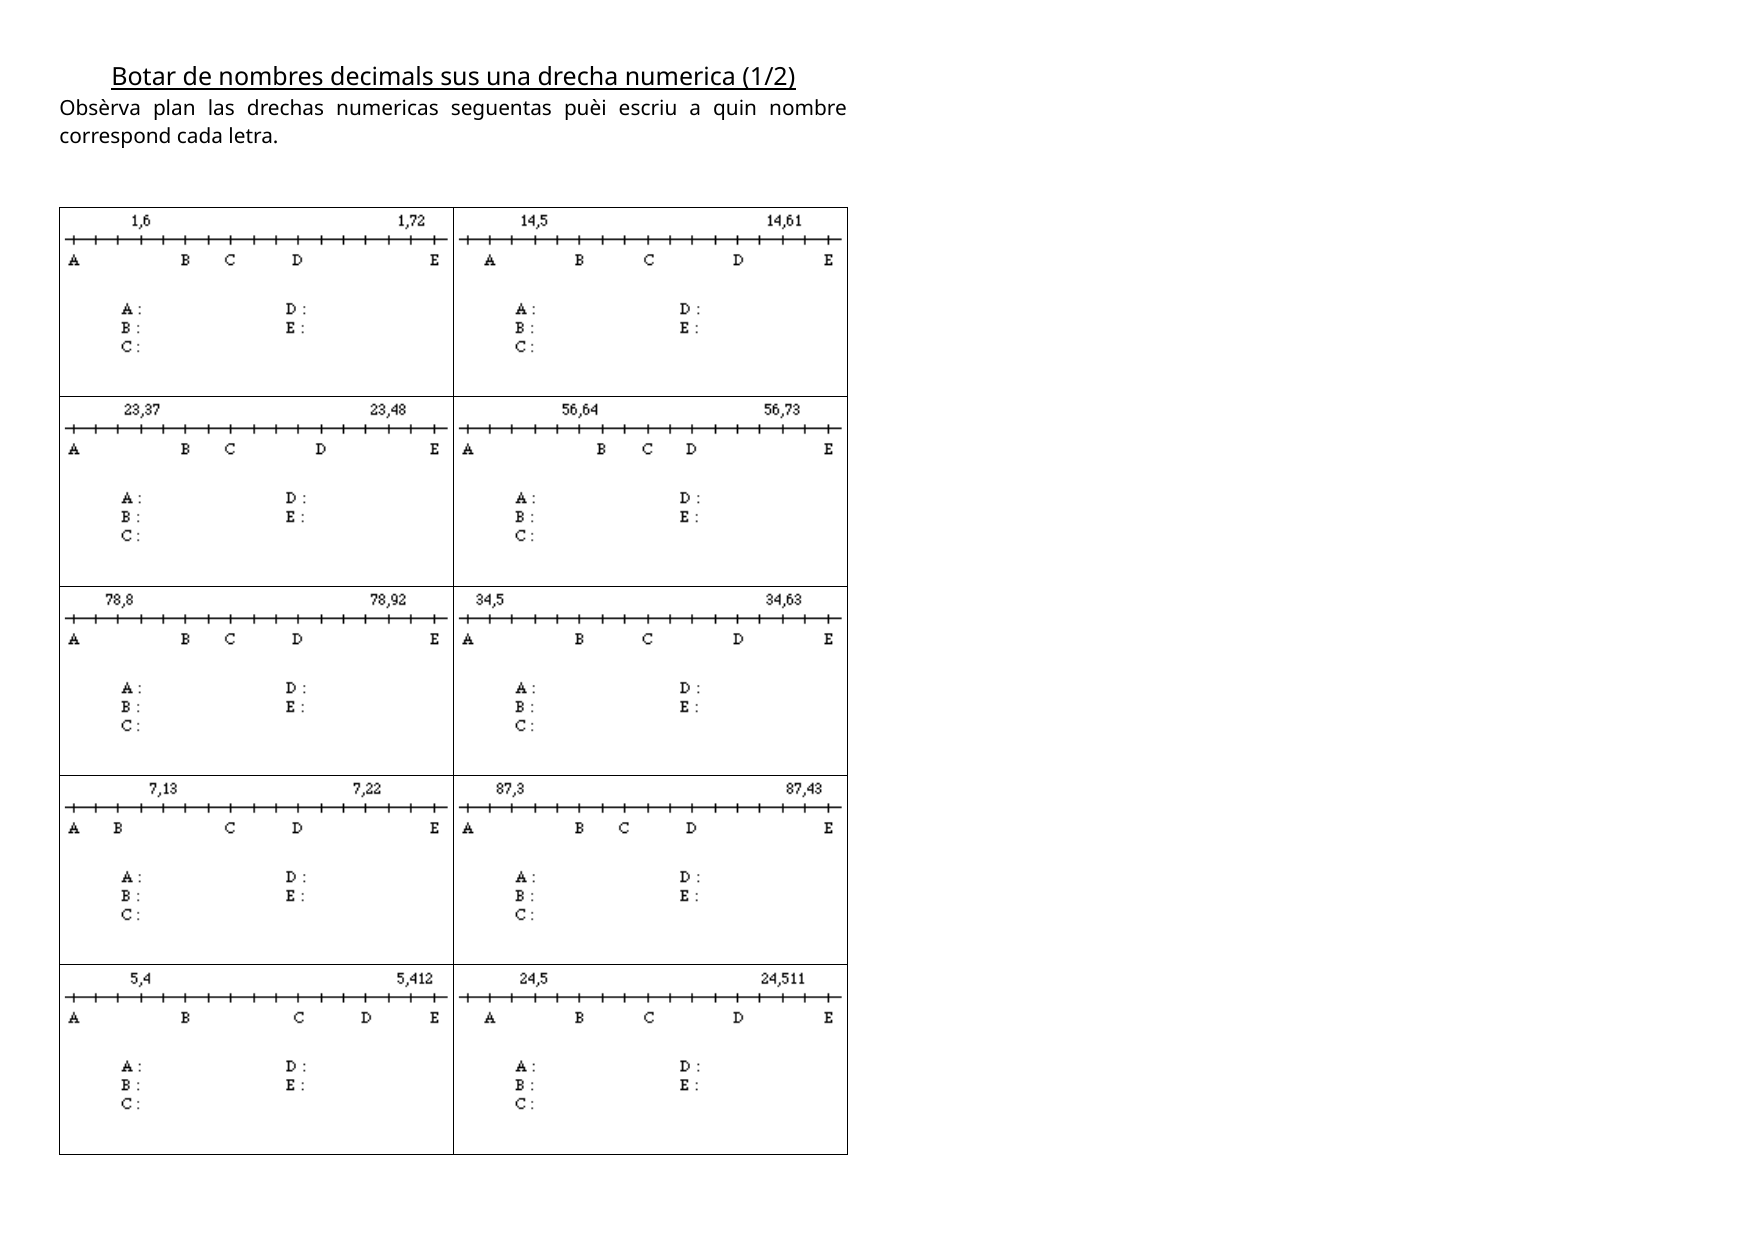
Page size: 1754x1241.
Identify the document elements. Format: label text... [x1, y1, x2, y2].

table_cell [454, 397, 847, 586]
picture [458, 591, 842, 736]
picture [458, 780, 842, 925]
picture [458, 212, 842, 357]
table_cell [60, 397, 453, 586]
table_cell [60, 925, 453, 964]
picture [458, 970, 842, 1114]
table_cell [454, 587, 847, 775]
picture [64, 591, 448, 736]
table_cell [454, 925, 847, 964]
table_header [60, 208, 453, 396]
text Obsèrva plan las drechas numericas seguentas puèi escriu a quin nombre correspond cada letra. [59, 93, 847, 150]
text Botar de nombres decimals sus una drecha numerica (1/2) [59, 59, 847, 93]
picture [64, 780, 448, 925]
picture [458, 402, 842, 546]
table_cell [60, 776, 453, 924]
picture [64, 212, 448, 357]
table_cell [60, 965, 453, 1154]
table_cell [454, 776, 847, 924]
table_header [454, 208, 847, 396]
picture [64, 970, 448, 1114]
picture [64, 402, 448, 546]
table_cell [454, 965, 847, 1154]
table_cell [60, 587, 453, 775]
